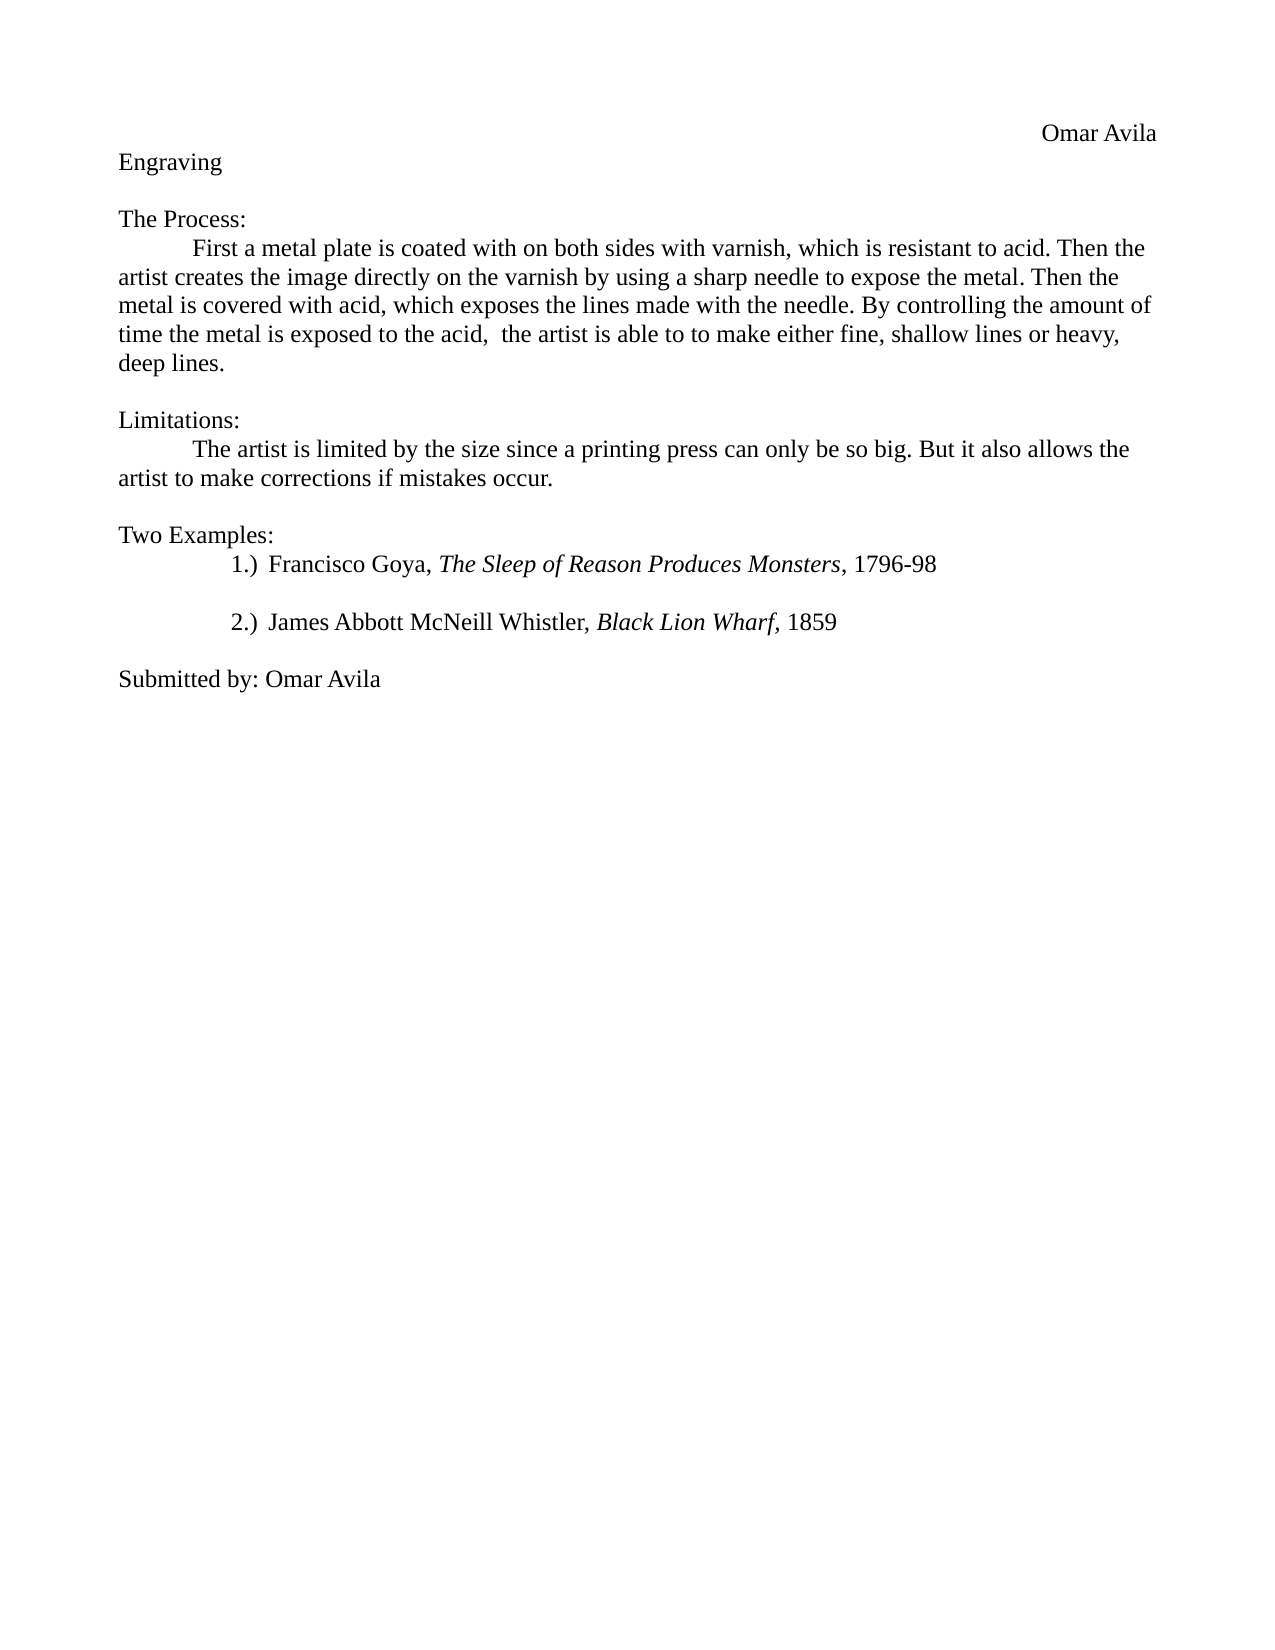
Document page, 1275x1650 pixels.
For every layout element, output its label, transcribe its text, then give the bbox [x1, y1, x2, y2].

text Engraving [118, 147, 1157, 176]
text The Process: [118, 204, 1157, 233]
list Francisco Goya, The Sleep of Reason Produces Monsters, 1796-98 [231, 549, 1157, 578]
text Submitted by: Omar Avila [118, 664, 1157, 693]
list James Abbott McNeill Whistler, Black Lion Wharf, 1859 [231, 607, 1157, 636]
text Two Examples: [118, 521, 1157, 549]
text First a metal plate is coated with on both sides with varnish, which is resistant to acid. Then the artist creates the image directly on the varnish by using a sharp needle to expose the metal. Then the metal is covered with acid, which exposes the lines made with the needle. By controlling the amount of time the metal is exposed to the acid, the artist is able to to make either fine, shallow lines or heavy, deep lines. [118, 233, 1157, 377]
text Omar Avila [118, 118, 1157, 147]
text Limitations: [118, 406, 1157, 434]
text The artist is limited by the size since a printing press can only be so big. But it also allows the artist to make corrections if mistakes occur. [118, 434, 1157, 492]
